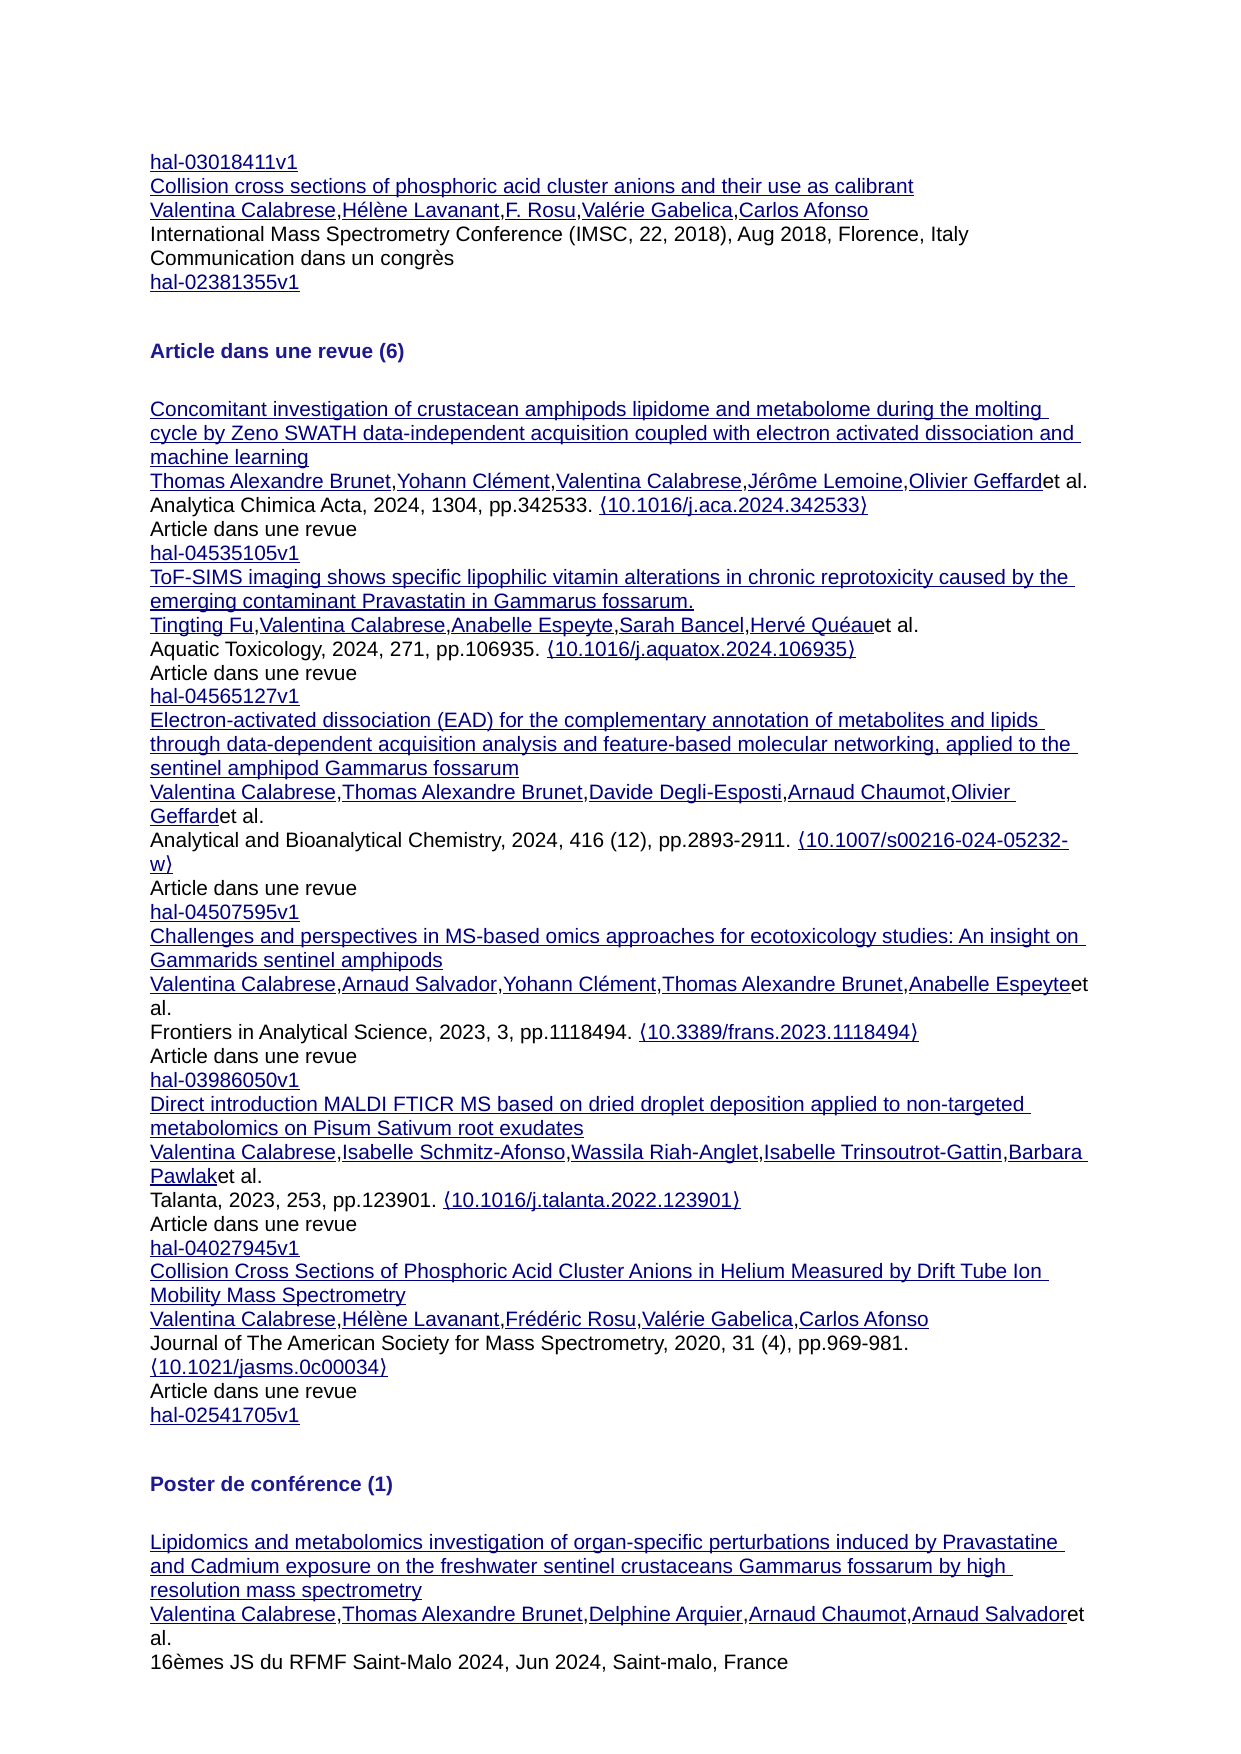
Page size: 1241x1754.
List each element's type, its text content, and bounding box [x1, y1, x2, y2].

table_cell ToF-SIMS imaging shows specific lipophilic vitamin alterations in chronic reprotoxicity caused by the emerging contaminant Pravastatin in Gammarus fossarum. Tingting Fu,Valentina Calabrese,Anabelle Espeyte,Sarah Bancel,Hervé Quéauet al. Aquatic Toxicology, 2024, 271, pp.106935. ⟨10.1016/j.aquatox.2024.106935⟩ Article dans une revue hal-04565127v1 [150, 565, 1090, 708]
subtitle Article dans une revue (6) [150, 338, 1090, 362]
table_cell hal-03018411v1 [150, 150, 1090, 174]
table_cell Electron-activated dissociation (EAD) for the complementary annotation of metabolites and lipids through data-dependent acquisition analysis and feature-based molecular networking, applied to the sentinel amphipod Gammarus fossarum Valentina Calabrese,Thomas Alexandre Brunet,Davide Degli-Esposti,Arnaud Chaumot,Olivier Geffardet al. Analytical and Bioanalytical Chemistry, 2024, 416 (12), pp.2893-2911. ⟨10.1007/s00216-024-05232-w⟩ Article dans une revue hal-04507595v1 [150, 708, 1090, 924]
subtitle Poster de conférence (1) [150, 1472, 1090, 1496]
table_header Concomitant investigation of crustacean amphipods lipidome and metabolome during the molting cycle by Zeno SWATH data-independent acquisition coupled with electron activated dissociation and machine learning Thomas Alexandre Brunet,Yohann Clément,Valentina Calabrese,Jérôme Lemoine,Olivier Geffardet al. Analytica Chimica Acta, 2024, 1304, pp.342533. ⟨10.1016/j.aca.2024.342533⟩ Article dans une revue hal-04535105v1 [150, 397, 1090, 564]
table_header Lipidomics and metabolomics investigation of organ-specific perturbations induced by Pravastatine and Cadmium exposure on the freshwater sentinel crustaceans Gammarus fossarum by high resolution mass spectrometry Valentina Calabrese,Thomas Alexandre Brunet,Delphine Arquier,Arnaud Chaumot,Arnaud Salvadoret al. 16èmes JS du RFMF Saint-Malo 2024, Jun 2024, Saint-malo, France [150, 1530, 1090, 1674]
table_cell Direct introduction MALDI FTICR MS based on dried droplet deposition applied to non-targeted metabolomics on Pisum Sativum root exudates Valentina Calabrese,Isabelle Schmitz-Afonso,Wassila Riah-Anglet,Isabelle Trinsoutrot-Gattin,Barbara Pawlaket al. Talanta, 2023, 253, pp.123901. ⟨10.1016/j.talanta.2022.123901⟩ Article dans une revue hal-04027945v1 [150, 1092, 1090, 1259]
table_cell Collision Cross Sections of Phosphoric Acid Cluster Anions in Helium Measured by Drift Tube Ion Mobility Mass Spectrometry Valentina Calabrese,Hélène Lavanant,Frédéric Rosu,Valérie Gabelica,Carlos Afonso Journal of The American Society for Mass Spectrometry, 2020, 31 (4), pp.969-981. ⟨10.1021/jasms.0c00034⟩ Article dans une revue hal-02541705v1 [150, 1259, 1090, 1427]
table_cell Collision cross sections of phosphoric acid cluster anions and their use as calibrant Valentina Calabrese,Hélène Lavanant,F. Rosu,Valérie Gabelica,Carlos Afonso International Mass Spectrometry Conference (IMSC, 22, 2018), Aug 2018, Florence, Italy Communication dans un congrès hal-02381355v1 [150, 174, 1090, 294]
table_cell Challenges and perspectives in MS-based omics approaches for ecotoxicology studies: An insight on Gammarids sentinel amphipods Valentina Calabrese,Arnaud Salvador,Yohann Clément,Thomas Alexandre Brunet,Anabelle Espeyteet al. Frontiers in Analytical Science, 2023, 3, pp.1118494. ⟨10.3389/frans.2023.1118494⟩ Article dans une revue hal-03986050v1 [150, 924, 1090, 1092]
